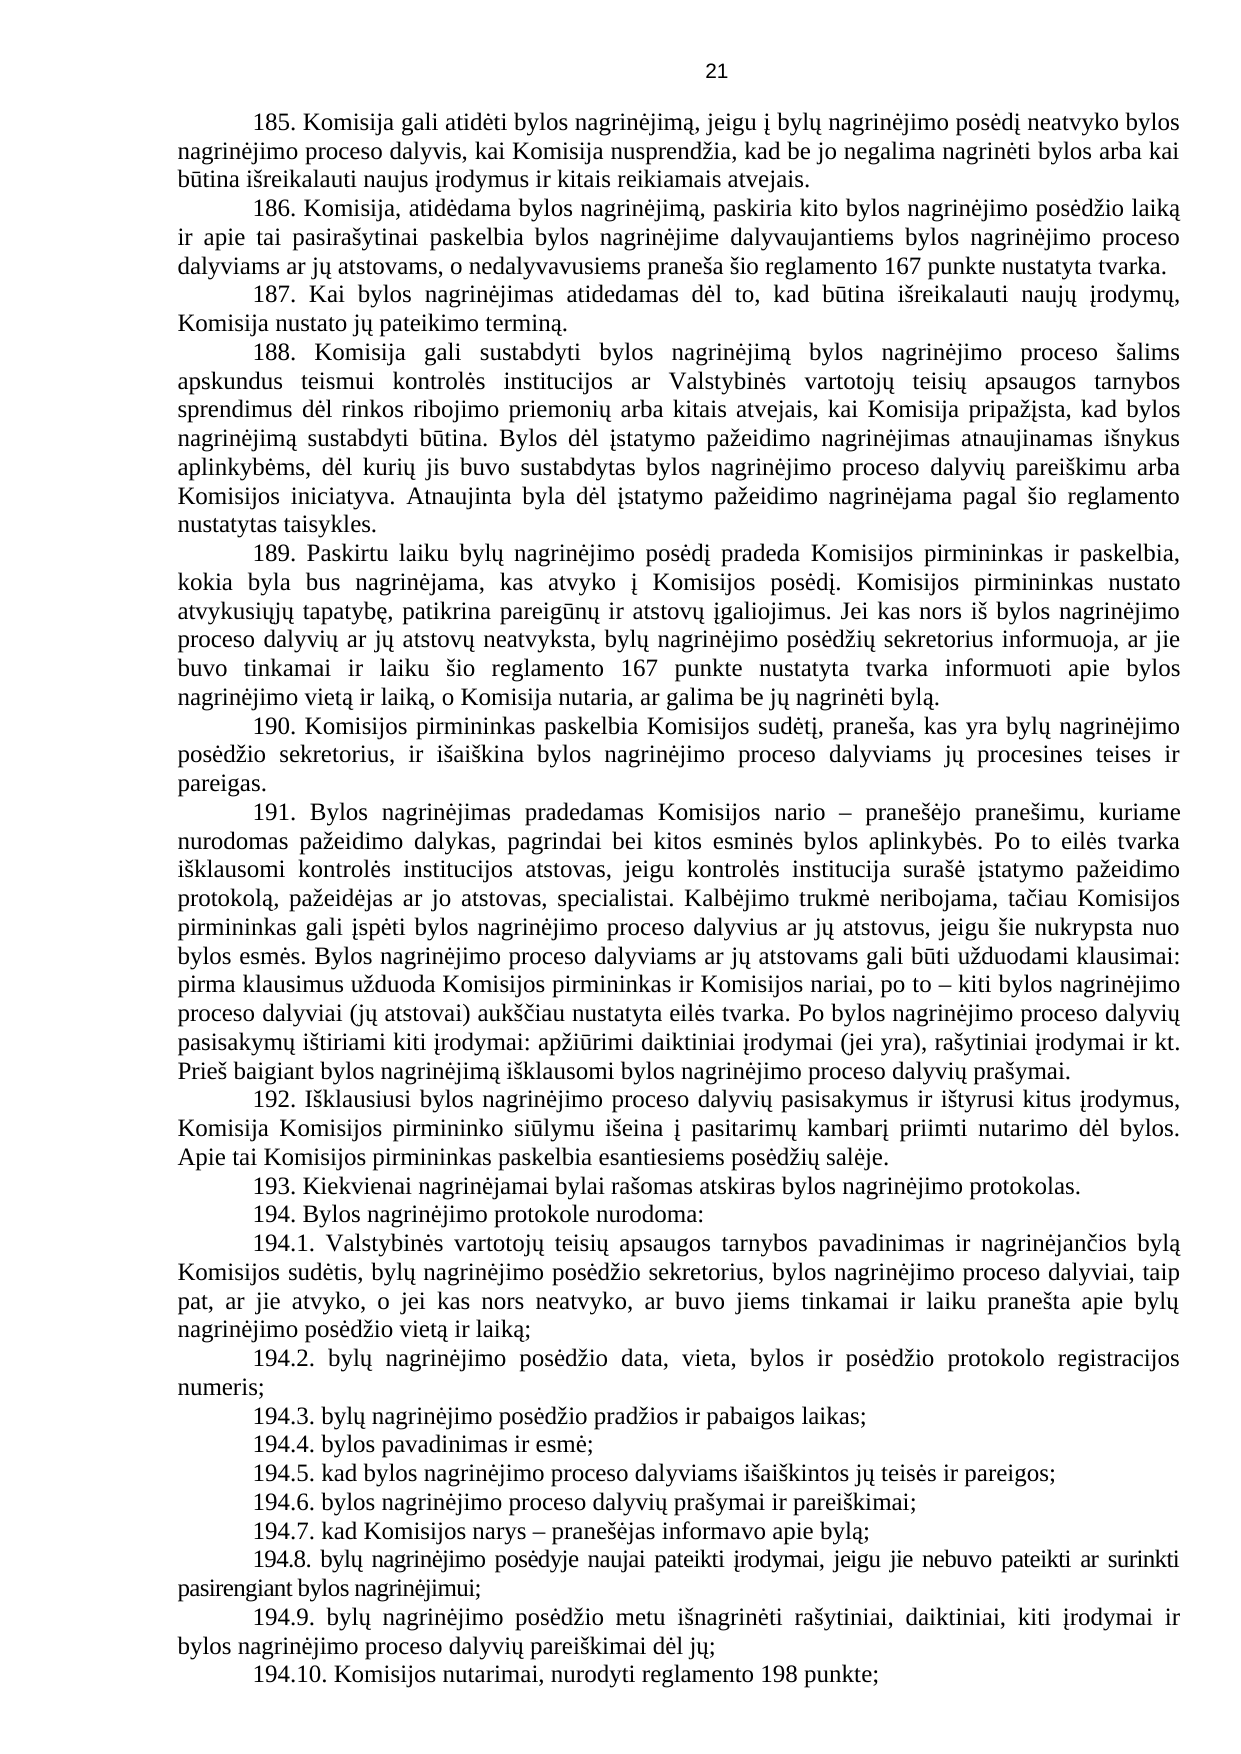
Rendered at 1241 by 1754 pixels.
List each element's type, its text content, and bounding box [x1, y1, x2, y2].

text 187. Kai bylos nagrinėjimas atidedamas dėl to, kad būtina išreikalauti naujų įrodymų, Komisija nustato jų pateikimo terminą. [177, 279, 1181, 337]
text 194. Bylos nagrinėjimo protokole nurodoma: [177, 1199, 1181, 1228]
text 194.6. bylos nagrinėjimo proceso dalyvių prašymai ir pareiškimai; [177, 1487, 1181, 1516]
text 194.5. kad bylos nagrinėjimo proceso dalyviams išaiškintos jų teisės ir pareigos; [177, 1458, 1181, 1487]
text 194.3. bylų nagrinėjimo posėdžio pradžios ir pabaigos laikas; [177, 1401, 1181, 1429]
text 186. Komisija, atidėdama bylos nagrinėjimą, paskiria kito bylos nagrinėjimo posėdžio laiką ir apie tai pasirašytinai paskelbia bylos nagrinėjime dalyvaujantiems bylos nagrinėjimo proceso dalyviams ar jų atstovams, o nedalyvavusiems praneša šio reglamento 167 punkte nustatyta tvarka. [177, 193, 1181, 279]
text 194.2. bylų nagrinėjimo posėdžio data, vieta, bylos ir posėdžio protokolo registracijos numeris; [177, 1343, 1181, 1401]
text 194.1. Valstybinės vartotojų teisių apsaugos tarnybos pavadinimas ir nagrinėjančios bylą Komisijos sudėtis, bylų nagrinėjimo posėdžio sekretorius, bylos nagrinėjimo proceso dalyviai, taip pat, ar jie atvyko, o jei kas nors neatvyko, ar buvo jiems tinkamai ir laiku pranešta apie bylų nagrinėjimo posėdžio vietą ir laiką; [177, 1228, 1181, 1343]
text 185. Komisija gali atidėti bylos nagrinėjimą, jeigu į bylų nagrinėjimo posėdį neatvyko bylos nagrinėjimo proceso dalyvis, kai Komisija nusprendžia, kad be jo negalima nagrinėti bylos arba kai būtina išreikalauti naujus įrodymus ir kitais reikiamais atvejais. [177, 107, 1181, 193]
text 194.10. Komisijos nutarimai, nurodyti reglamento 198 punkte; [177, 1659, 1181, 1688]
text 192. Išklausiusi bylos nagrinėjimo proceso dalyvių pasisakymus ir ištyrusi kitus įrodymus, Komisija Komisijos pirmininko siūlymu išeina į pasitarimų kambarį priimti nutarimo dėl bylos. Apie tai Komisijos pirmininkas paskelbia esantiesiems posėdžių salėje. [177, 1084, 1181, 1171]
text 189. Paskirtu laiku bylų nagrinėjimo posėdį pradeda Komisijos pirmininkas ir paskelbia, kokia byla bus nagrinėjama, kas atvyko į Komisijos posėdį. Komisijos pirmininkas nustato atvykusiųjų tapatybę, patikrina pareigūnų ir atstovų įgaliojimus. Jei kas nors iš bylos nagrinėjimo proceso dalyvių ar jų atstovų neatvyksta, bylų nagrinėjimo posėdžių sekretorius informuoja, ar jie buvo tinkamai ir laiku šio reglamento 167 punkte nustatyta tvarka informuoti apie bylos nagrinėjimo vietą ir laiką, o Komisija nutaria, ar galima be jų nagrinėti bylą. [177, 538, 1181, 711]
text 194.7. kad Komisijos narys – pranešėjas informavo apie bylą; [177, 1516, 1181, 1544]
text 194.4. bylos pavadinimas ir esmė; [177, 1429, 1181, 1458]
text 193. Kiekvienai nagrinėjamai bylai rašomas atskiras bylos nagrinėjimo protokolas. [177, 1171, 1181, 1199]
text 191. Bylos nagrinėjimas pradedamas Komisijos nario – pranešėjo pranešimu, kuriame nurodomas pažeidimo dalykas, pagrindai bei kitos esminės bylos aplinkybės. Po to eilės tvarka išklausomi kontrolės institucijos atstovas, jeigu kontrolės institucija surašė įstatymo pažeidimo protokolą, pažeidėjas ar jo atstovas, specialistai. Kalbėjimo trukmė neribojama, tačiau Komisijos pirmininkas gali įspėti bylos nagrinėjimo proceso dalyvius ar jų atstovus, jeigu šie nukrypsta nuo bylos esmės. Bylos nagrinėjimo proceso dalyviams ar jų atstovams gali būti užduodami klausimai: pirma klausimus užduoda Komisijos pirmininkas ir Komisijos nariai, po to – kiti bylos nagrinėjimo proceso dalyviai (jų atstovai) aukščiau nustatyta eilės tvarka. Po bylos nagrinėjimo proceso dalyvių pasisakymų ištiriami kiti įrodymai: apžiūrimi daiktiniai įrodymai (jei yra), rašytiniai įrodymai ir kt. Prieš baigiant bylos nagrinėjimą išklausomi bylos nagrinėjimo proceso dalyvių prašymai. [177, 797, 1181, 1084]
text 190. Komisijos pirmininkas paskelbia Komisijos sudėtį, praneša, kas yra bylų nagrinėjimo posėdžio sekretorius, ir išaiškina bylos nagrinėjimo proceso dalyviams jų procesines teises ir pareigas. [177, 711, 1181, 797]
text 194.9. bylų nagrinėjimo posėdžio metu išnagrinėti rašytiniai, daiktiniai, kiti įrodymai ir bylos nagrinėjimo proceso dalyvių pareiškimai dėl jų; [177, 1602, 1181, 1659]
text 194.8. bylų nagrinėjimo posėdyje naujai pateikti įrodymai, jeigu jie nebuvo pateikti ar surinkti pasirengiant bylos nagrinėjimui; [177, 1544, 1181, 1602]
text 188. Komisija gali sustabdyti bylos nagrinėjimą bylos nagrinėjimo proceso šalims apskundus teismui kontrolės institucijos ar Valstybinės vartotojų teisių apsaugos tarnybos sprendimus dėl rinkos ribojimo priemonių arba kitais atvejais, kai Komisija pripažįsta, kad bylos nagrinėjimą sustabdyti būtina. Bylos dėl įstatymo pažeidimo nagrinėjimas atnaujinamas išnykus aplinkybėms, dėl kurių jis buvo sustabdytas bylos nagrinėjimo proceso dalyvių pareiškimu arba Komisijos iniciatyva. Atnaujinta byla dėl įstatymo pažeidimo nagrinėjama pagal šio reglamento nustatytas taisykles. [177, 337, 1181, 538]
